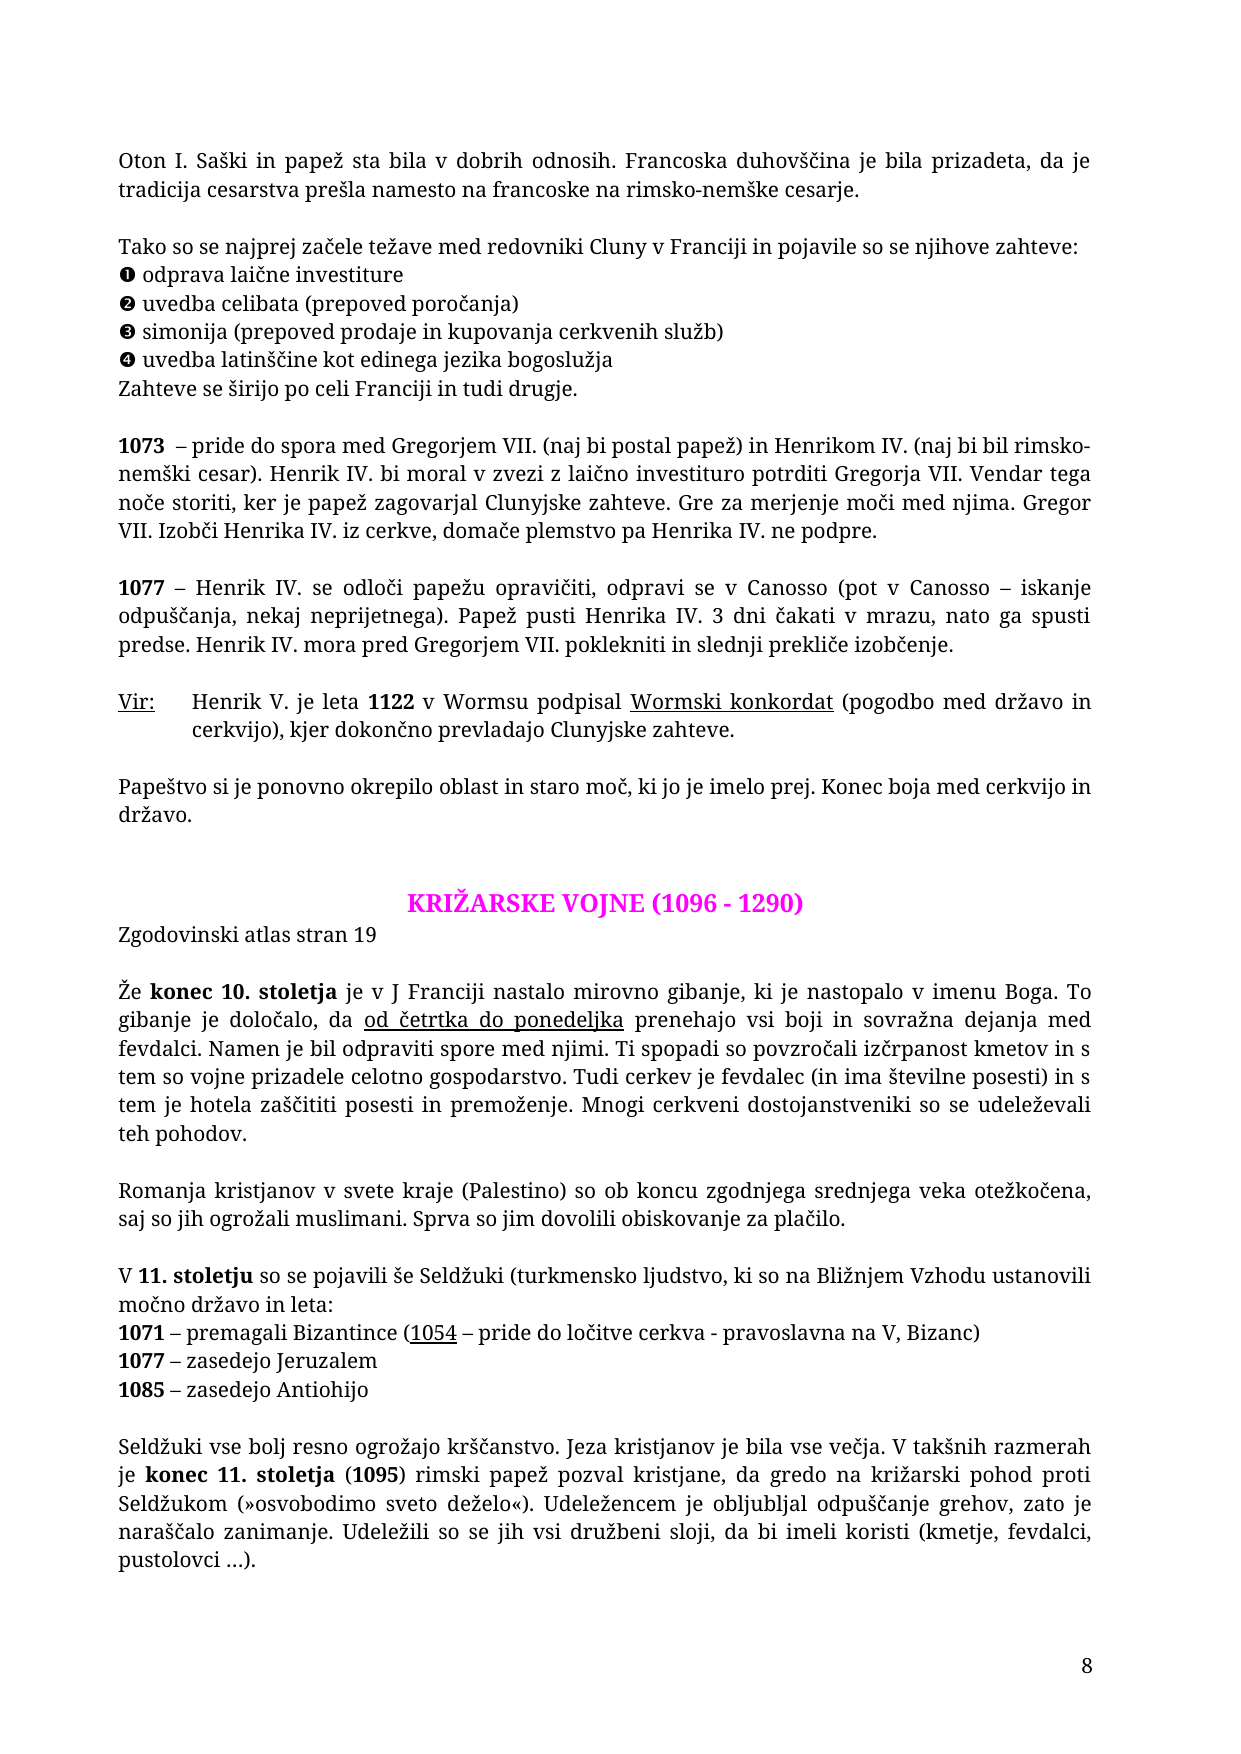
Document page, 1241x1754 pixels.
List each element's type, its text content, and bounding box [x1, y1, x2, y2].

text Tako so se najprej začele težave med redovniki Cluny v Franciji in pojavile so se njihove zahteve: [118, 232, 1092, 260]
text 1071 – premagali Bizantince (1054 – pride do ločitve cerkva - pravoslavna na V, Bizanc) [118, 1318, 1092, 1347]
text Že konec 10. stoletja je v J Franciji nastalo mirovno gibanje, ki je nastopalo v imenu Boga. To gibanje je določalo, da od četrtka do ponedeljka prenehajo vsi boji in sovražna dejanja med fevdalci. Namen je bil odpraviti spore med njimi. Ti spopadi so povzročali izčrpanost kmetov in s tem so vojne prizadele celotno gospodarstvo. Tudi cerkev je fevdalec (in ima številne posesti) in s tem je hotela zaščititi posesti in premoženje. Mnogi cerkveni dostojanstveniki so se udeleževali teh pohodov. [118, 977, 1092, 1147]
text Vir: Henrik V. je leta 1122 v Wormsu podpisal Wormski konkordat (pogodbo med državo in cerkvijo), kjer dokončno prevladajo Clunyjske zahteve. [118, 687, 1092, 744]
text 1085 – zasedejo Antiohijo [118, 1375, 1092, 1403]
text  odprava laične investiture [118, 260, 1092, 289]
text Seldžuki vse bolj resno ogrožajo krščanstvo. Jeza kristjanov je bila vse večja. V takšnih razmerah je konec 11. stoletja (1095) rimski papež pozval kristjane, da gredo na križarski pohod proti Seldžukom (»osvobodimo sveto deželo«). Udeležencem je obljubljal odpuščanje grehov, zato je naraščalo zanimanje. Udeležili so se jih vsi družbeni sloji, da bi imeli koristi (kmetje, fevdalci, pustolovci …). [118, 1432, 1092, 1574]
text 1077 – Henrik IV. se odloči papežu opravičiti, odpravi se v Canosso (pot v Canosso – iskanje odpuščanja, nekaj neprijetnega). Papež pusti Henrika IV. 3 dni čakati v mrazu, nato ga spusti predse. Henrik IV. mora pred Gregorjem VII. poklekniti in slednji prekliče izobčenje. [118, 573, 1092, 658]
text Zahteve se širijo po celi Franciji in tudi drugje. [118, 374, 1092, 402]
text Oton I. Saški in papež sta bila v dobrih odnosih. Francoska duhovščina je bila prizadeta, da je tradicija cesarstva prešla namesto na francoske na rimsko-nemške cesarje. [118, 147, 1092, 203]
text Papeštvo si je ponovno okrepilo oblast in staro moč, ki jo je imelo prej. Konec boja med cerkvijo in državo. [118, 772, 1092, 829]
text KRIŽARSKE VOJNE (1096 - 1290) [118, 886, 1092, 920]
text  simonija (prepoved prodaje in kupovanja cerkvenih služb) [118, 317, 1092, 346]
text  uvedba latinščine kot edinega jezika bogoslužja [118, 346, 1092, 374]
text 1073 – pride do spora med Gregorjem VII. (naj bi postal papež) in Henrikom IV. (naj bi bil rimsko-nemški cesar). Henrik IV. bi moral v zvezi z laično investituro potrditi Gregorja VII. Vendar tega noče storiti, ker je papež zagovarjal Clunyjske zahteve. Gre za merjenje moči med njima. Gregor VII. Izobči Henrika IV. iz cerkve, domače plemstvo pa Henrika IV. ne podpre. [118, 431, 1092, 545]
text 1077 – zasedejo Jeruzalem [118, 1347, 1092, 1375]
text V 11. stoletju so se pojavili še Seldžuki (turkmensko ljudstvo, ki so na Bližnjem Vzhodu ustanovili močno državo in leta: [118, 1261, 1092, 1318]
text Zgodovinski atlas stran 19 [118, 920, 1092, 948]
text  uvedba celibata (prepoved poročanja) [118, 289, 1092, 317]
text Romanja kristjanov v svete kraje (Palestino) so ob koncu zgodnjega srednjega veka otežkočena, saj so jih ogrožali muslimani. Sprva so jim dovolili obiskovanje za plačilo. [118, 1176, 1092, 1233]
